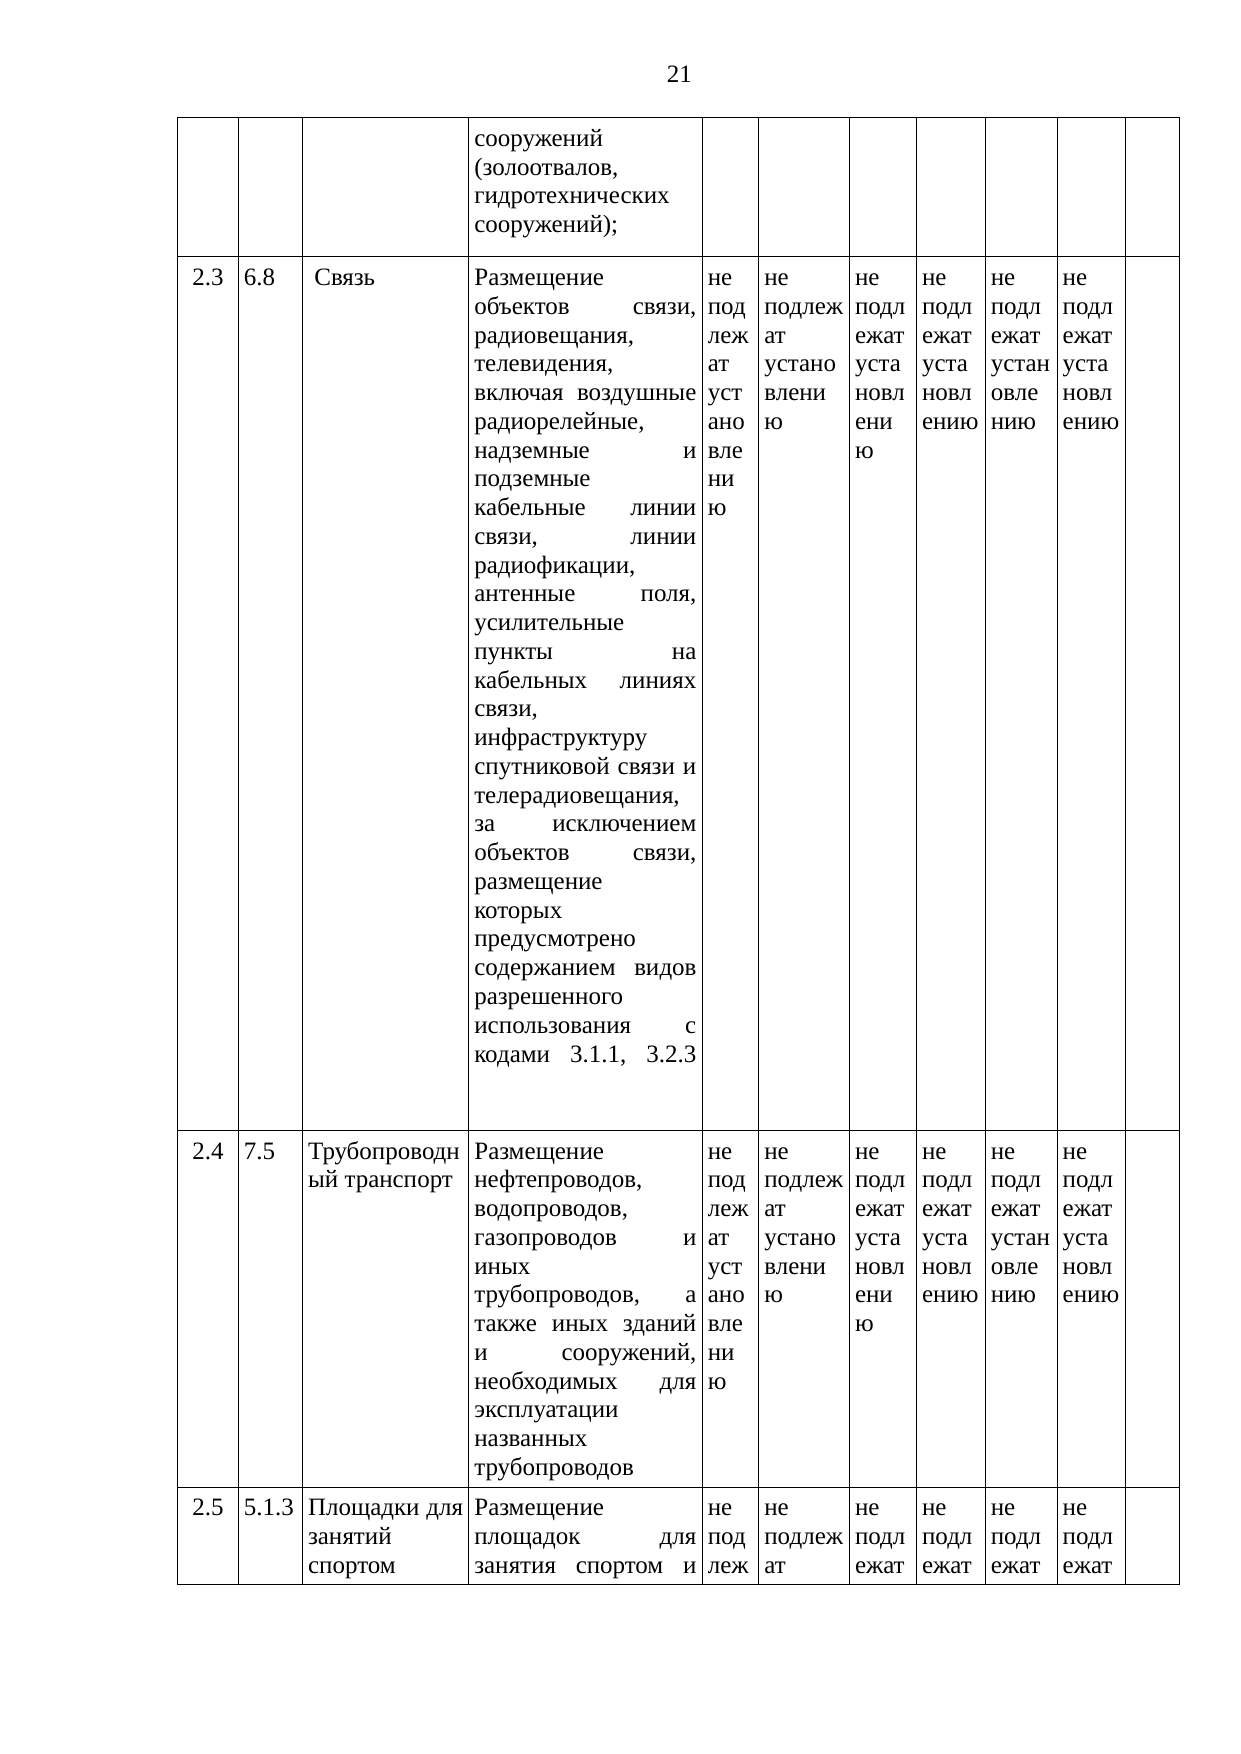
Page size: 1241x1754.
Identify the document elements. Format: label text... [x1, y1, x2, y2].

table_cell Размещение площадок для занятия спортом и [469, 1488, 702, 1584]
table_cell [1126, 1488, 1179, 1584]
table_cell [303, 118, 468, 256]
table_cell не подлежат установлению [703, 257, 758, 1130]
table_cell не подлежат [917, 1488, 985, 1584]
table_cell [239, 118, 302, 256]
table_cell [1126, 257, 1179, 1130]
table_cell не подлежат установлению [917, 257, 985, 1130]
table_cell не подлежат [986, 1488, 1057, 1584]
table_cell 2.5 [178, 1488, 238, 1584]
table_cell не подлежат [1058, 1488, 1125, 1584]
table_cell [986, 118, 1057, 256]
table_cell 7.5 [239, 1131, 302, 1487]
table_cell не подлежат установлению [703, 1131, 758, 1487]
table_cell [178, 118, 238, 256]
table_cell Площадки для занятий спортом [303, 1488, 468, 1584]
table_cell не подлежат установлению [759, 1131, 849, 1487]
table_cell [703, 118, 758, 256]
table_cell 2.3 [178, 257, 238, 1130]
table_cell Размещение объектов связи, радиовещания, телевидения, включая воздушные радиорелейные, надземные и подземные кабельные линии связи, линии радиофикации, антенные поля, усилительные пункты на кабельных линиях связи, инфраструктуру спутниковой связи и телерадиовещания, за исключением объектов связи, размещение которых предусмотрено содержанием видов разрешенного использования с кодами 3.1.1, 3.2.3 [469, 257, 702, 1130]
table_cell не подлежат [759, 1488, 849, 1584]
table_cell не подлежат установлению [850, 1131, 916, 1487]
table_cell не подлежат установлению [850, 257, 916, 1130]
table_cell 2.4 [178, 1131, 238, 1487]
table_cell [1126, 1131, 1179, 1487]
table_cell не подлежат [850, 1488, 916, 1584]
table_cell не подлежат установлению [986, 1131, 1057, 1487]
table_cell не подлежат установлению [1058, 1131, 1125, 1487]
table_cell [917, 118, 985, 256]
table_cell сооружений (золоотвалов, гидротехнических сооружений); [469, 118, 702, 256]
table_cell Связь [303, 257, 468, 1130]
table_cell Размещение нефтепроводов, водопроводов, газопроводов и иных трубопроводов, а также иных зданий и сооружений, необходимых для эксплуатации названных трубопроводов [469, 1131, 702, 1487]
table_cell [850, 118, 916, 256]
table_cell не подлежат установлению [917, 1131, 985, 1487]
table_cell не подлежат установлению [759, 257, 849, 1130]
table_cell 5.1.3 [239, 1488, 302, 1584]
table_cell Трубопроводный транспорт [303, 1131, 468, 1487]
table_cell не подлеж [703, 1488, 758, 1584]
table_cell 6.8 [239, 257, 302, 1130]
table_cell [1058, 118, 1125, 256]
table_cell [1126, 118, 1179, 256]
table_cell [759, 118, 849, 256]
table_cell не подлежат установлению [986, 257, 1057, 1130]
table_cell не подлежат установлению [1058, 257, 1125, 1130]
